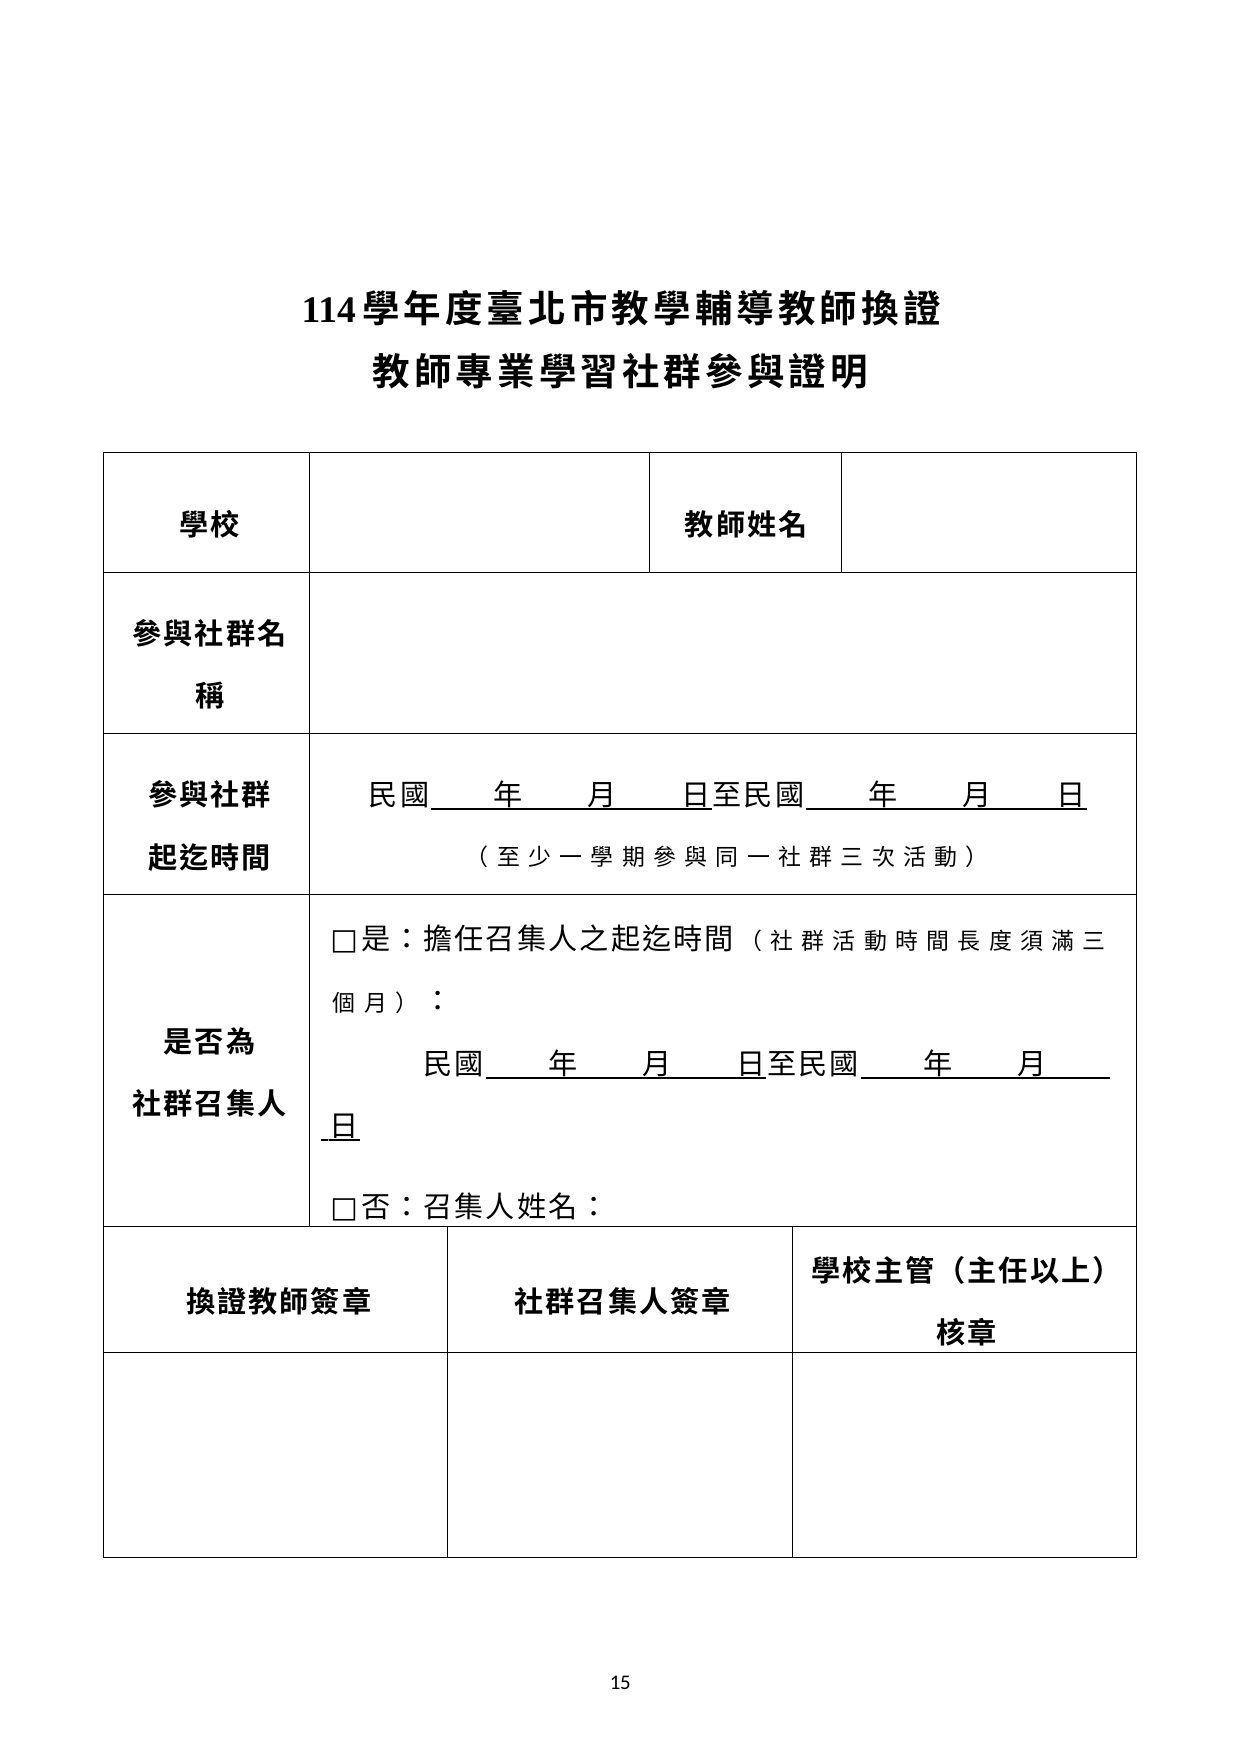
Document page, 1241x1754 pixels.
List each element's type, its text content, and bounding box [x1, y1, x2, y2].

table_cell □是：擔任召集人之起迄時間（社群活動時間長度須滿三個月）： 民國 年 月 日至民國 年 月 日 □否：召集人姓名： [310, 895, 1136, 1226]
table_cell [448, 1353, 792, 1557]
table_header [842, 453, 1136, 572]
table_header [310, 453, 649, 572]
table_cell 參與社群 起迄時間 [104, 734, 309, 894]
table_cell [793, 1353, 1136, 1557]
table_cell 民國 年 月 日至民國 年 月 日 （至少一學期參與同一社群三次活動） [310, 734, 1136, 894]
table_cell 參與社群名稱 [104, 573, 309, 732]
table_cell [310, 573, 1136, 732]
table_cell 是否為 社群召集人 [104, 895, 309, 1226]
text 114學年度臺北市教學輔導教師換證 [78, 264, 1162, 327]
table_header 學校 [104, 453, 309, 572]
table_cell 換證教師簽章 [104, 1227, 447, 1352]
table_cell [104, 1353, 447, 1557]
table_cell 學校主管（主任以上） 核章 [793, 1227, 1136, 1352]
table_header 教師姓名 [650, 453, 841, 572]
text 教師專業學習社群參與證明 [78, 327, 1162, 389]
table_cell 社群召集人簽章 [448, 1227, 792, 1352]
